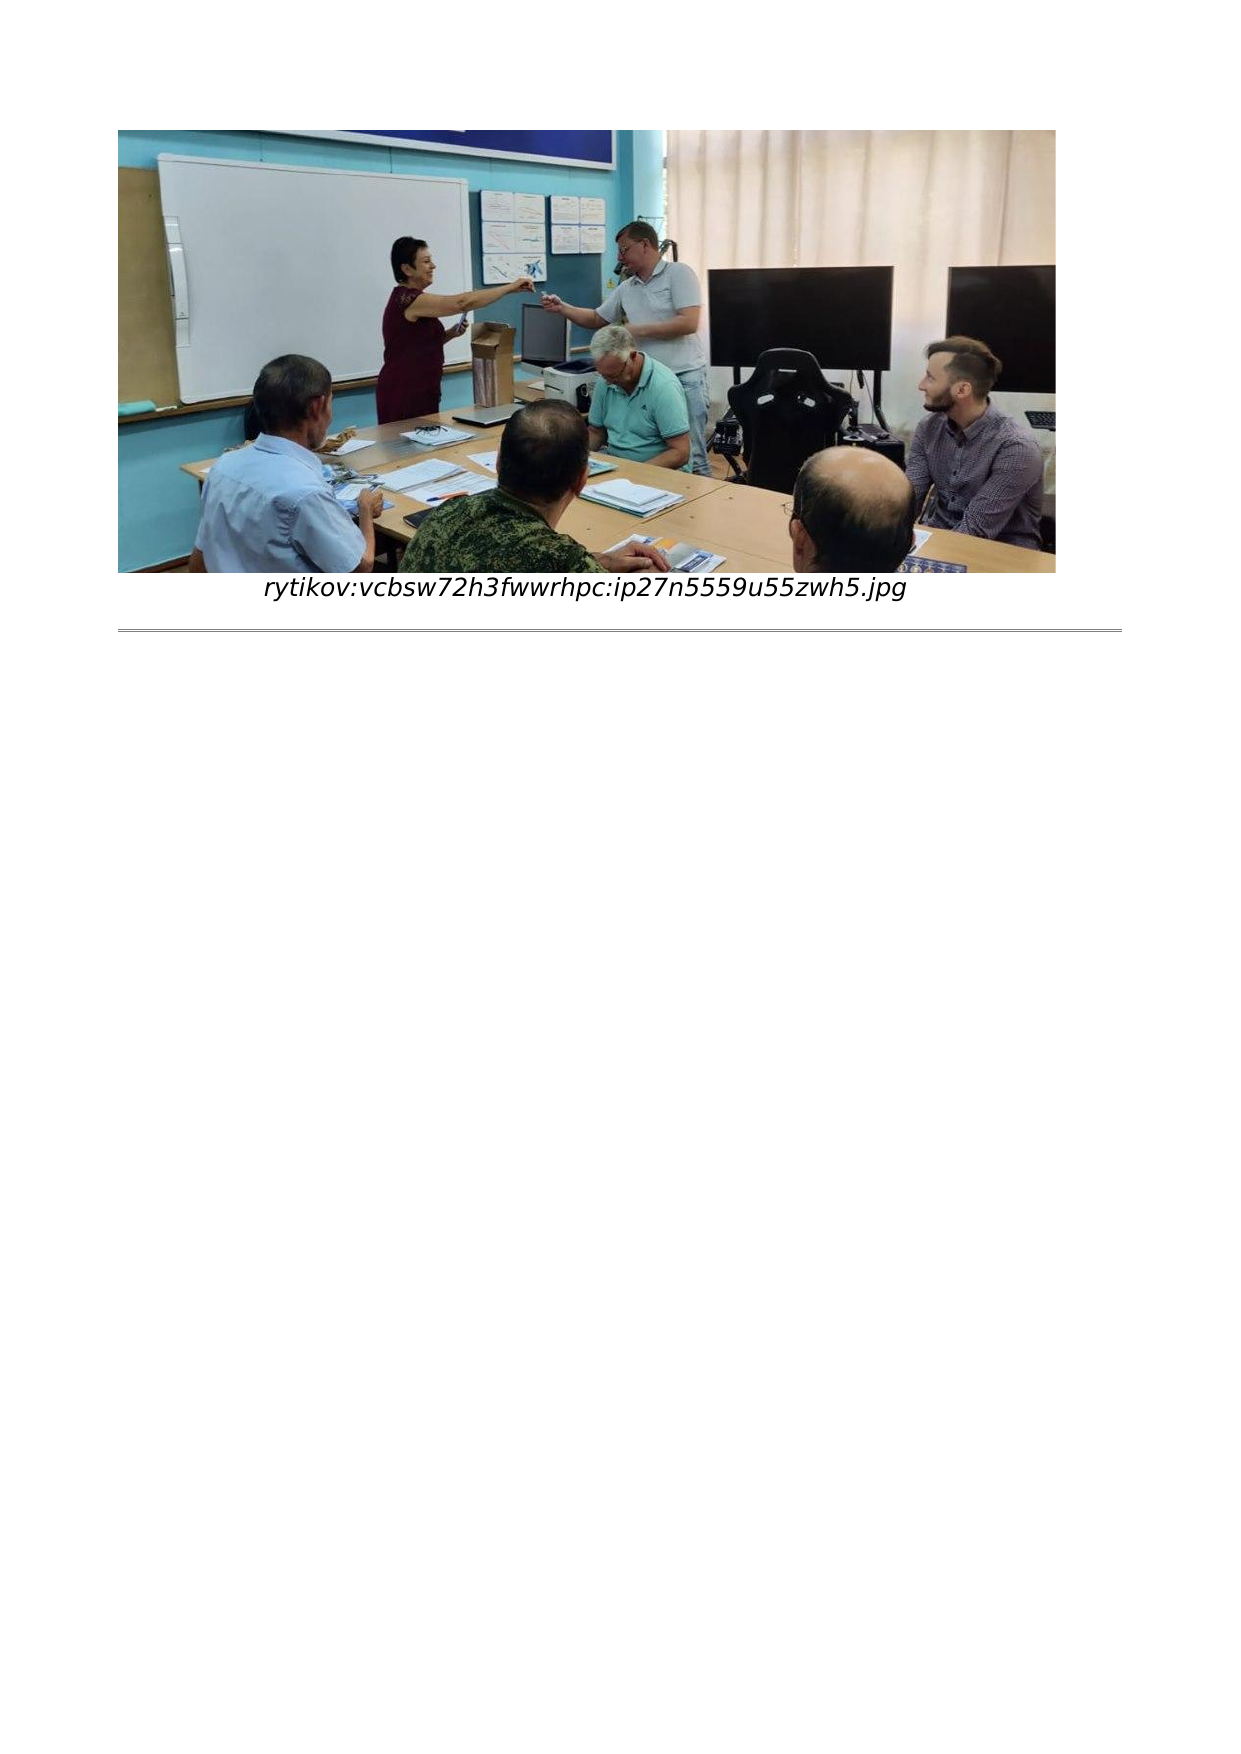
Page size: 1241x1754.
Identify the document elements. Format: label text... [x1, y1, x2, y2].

text rytikov:vcbsw72h3fwwrhpc:ip27n5559u55zwh5.jpg [118, 573, 1056, 602]
picture [118, 130, 1056, 573]
